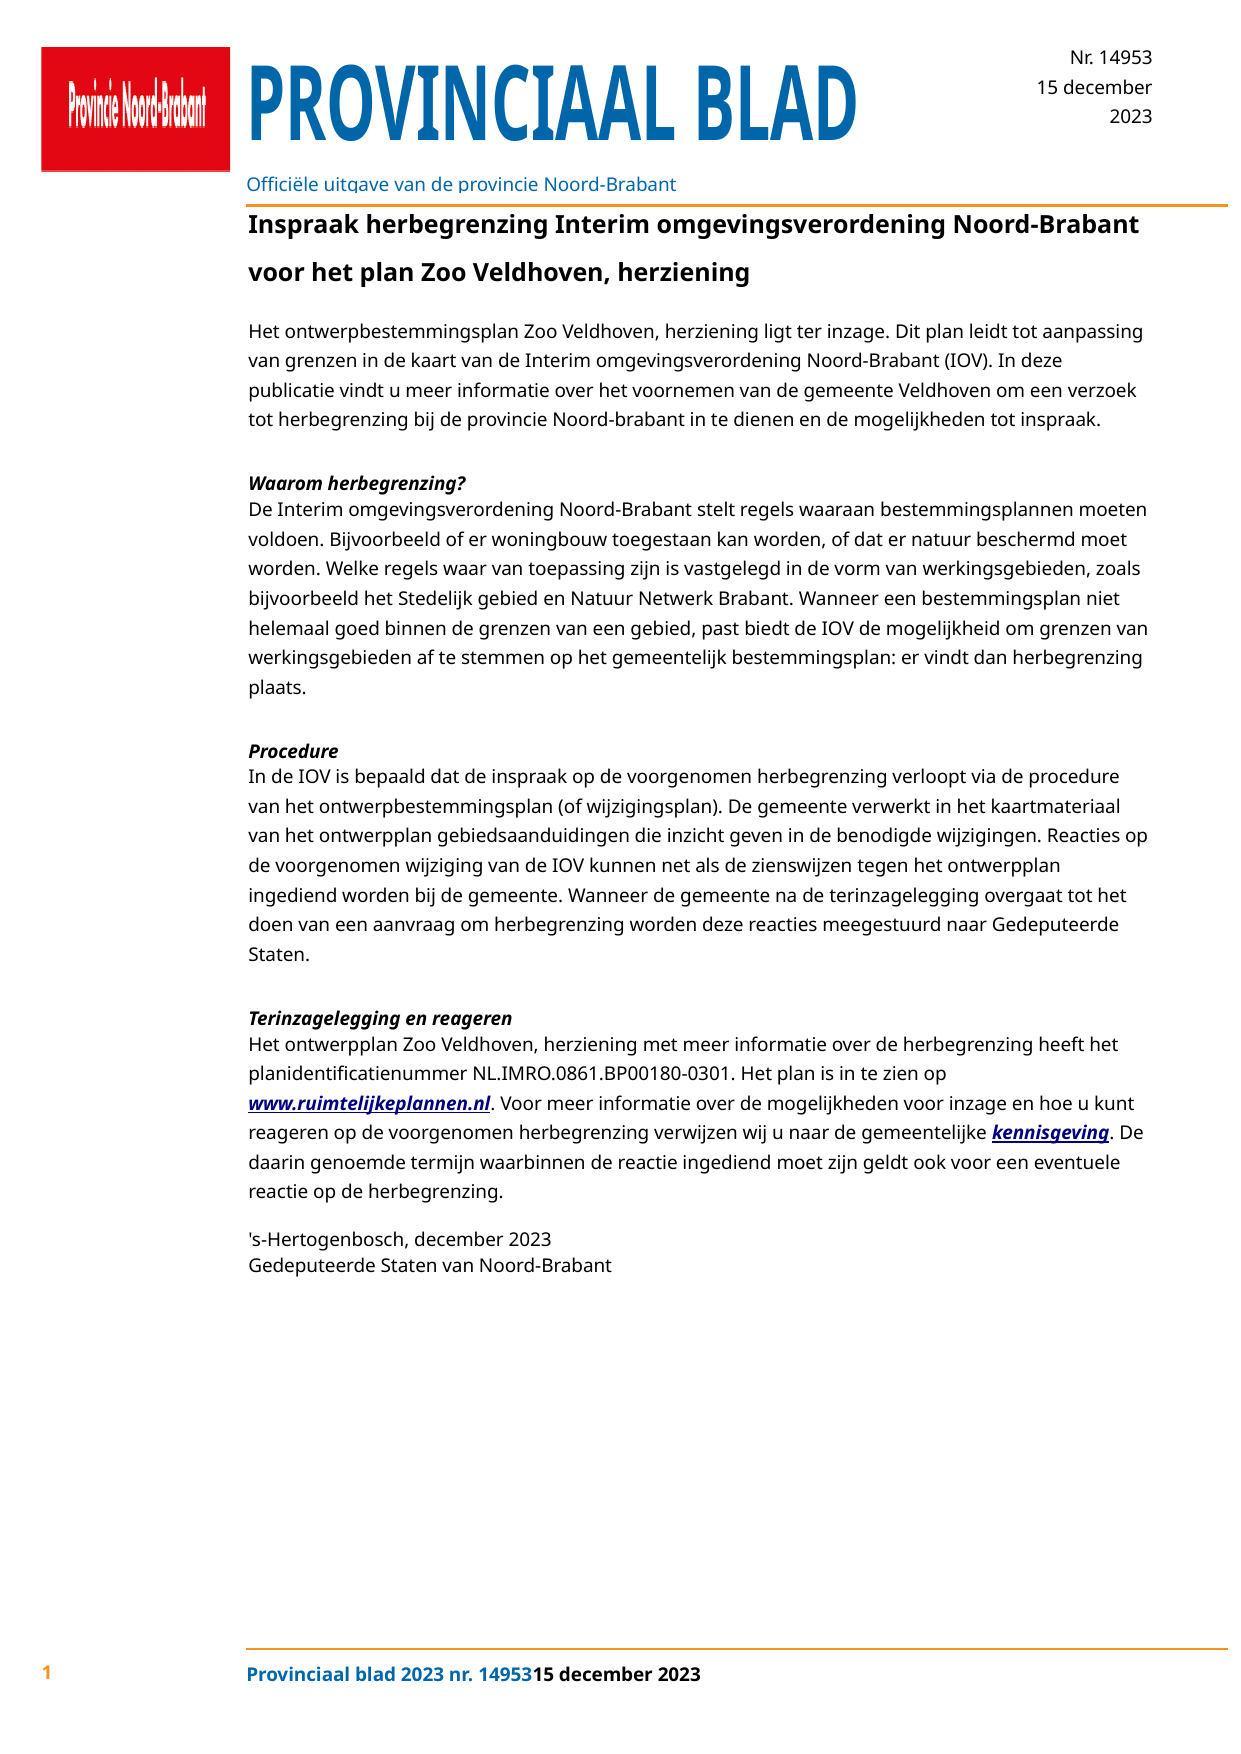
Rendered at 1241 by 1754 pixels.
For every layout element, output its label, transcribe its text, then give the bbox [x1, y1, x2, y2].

text 's-Hertogenbosch, december 2023 [248, 1226, 1152, 1252]
text Inspraak herbegrenzing Interim omgevingsverordening Noord-Brabant voor het plan Zoo Veldhoven, herziening [248, 207, 1152, 288]
text Het ontwerpplan Zoo Veldhoven, herziening met meer informatie over de herbegrenzing heeft het planidentificatienummer NL.IMRO.0861.BP00180-0301. Het plan is in te zien op www.ruimtelijkeplannen.nl. Voor meer informatie over de mogelijkheden voor inzage en hoe u kunt reageren op de voorgenomen herbegrenzing verwijzen wij u naar de gemeentelijke kennisgeving. De daarin genoemde termijn waarbinnen de reactie ingediend moet zijn geldt ook voor een eventuele reactie op de herbegrenzing. [248, 1031, 1152, 1204]
text De Interim omgevingsverordening Noord-Brabant stelt regels waaraan bestemmingsplannen moeten voldoen. Bijvoorbeeld of er woningbouw toegestaan kan worden, of dat er natuur beschermd moet worden. Welke regels waar van toepassing zijn is vastgelegd in de vorm van werkingsgebieden, zoals bijvoorbeeld het Stedelijk gebied en Natuur Netwerk Brabant. Wanneer een bestemmingsplan niet helemaal goed binnen de grenzen van een gebied, past biedt de IOV de mogelijkheid om grenzen van werkingsgebieden af te stemmen op het gemeentelijk bestemmingsplan: er vindt dan herbegrenzing plaats. [248, 496, 1152, 699]
text In de IOV is bepaald dat de inspraak op de voorgenomen herbegrenzing verloopt via de procedure van het ontwerpbestemmingsplan (of wijzigingsplan). De gemeente verwerkt in het kaartmateriaal van het ontwerpplan gebiedsaanduidingen die inzicht geven in de benodigde wijzigingen. Reacties op de voorgenomen wijziging van de IOV kunnen net als de zienswijzen tegen het ontwerpplan ingediend worden bij de gemeente. Wanneer de gemeente na de terinzagelegging overgaat tot het doen van een aanvraag om herbegrenzing worden deze reacties meegestuurd naar Gedeputeerde Staten. [248, 763, 1152, 967]
text Waarom herbegrenzing? [248, 471, 1152, 496]
text Terinzagelegging en reageren [248, 1005, 1152, 1031]
text Het ontwerpbestemmingsplan Zoo Veldhoven, herziening ligt ter inzage. Dit plan leidt tot aanpassing van grenzen in de kaart van de Interim omgevingsverordening Noord-Brabant (IOV). In deze publicatie vindt u meer informatie over het voornemen van de gemeente Veldhoven om een verzoek tot herbegrenzing bij de provincie Noord-brabant in te dienen en de mogelijkheden tot inspraak. [248, 318, 1152, 432]
picture [41, 47, 231, 172]
text Procedure [248, 738, 1152, 763]
text Gedeputeerde Staten van Noord-Brabant [248, 1252, 1152, 1278]
